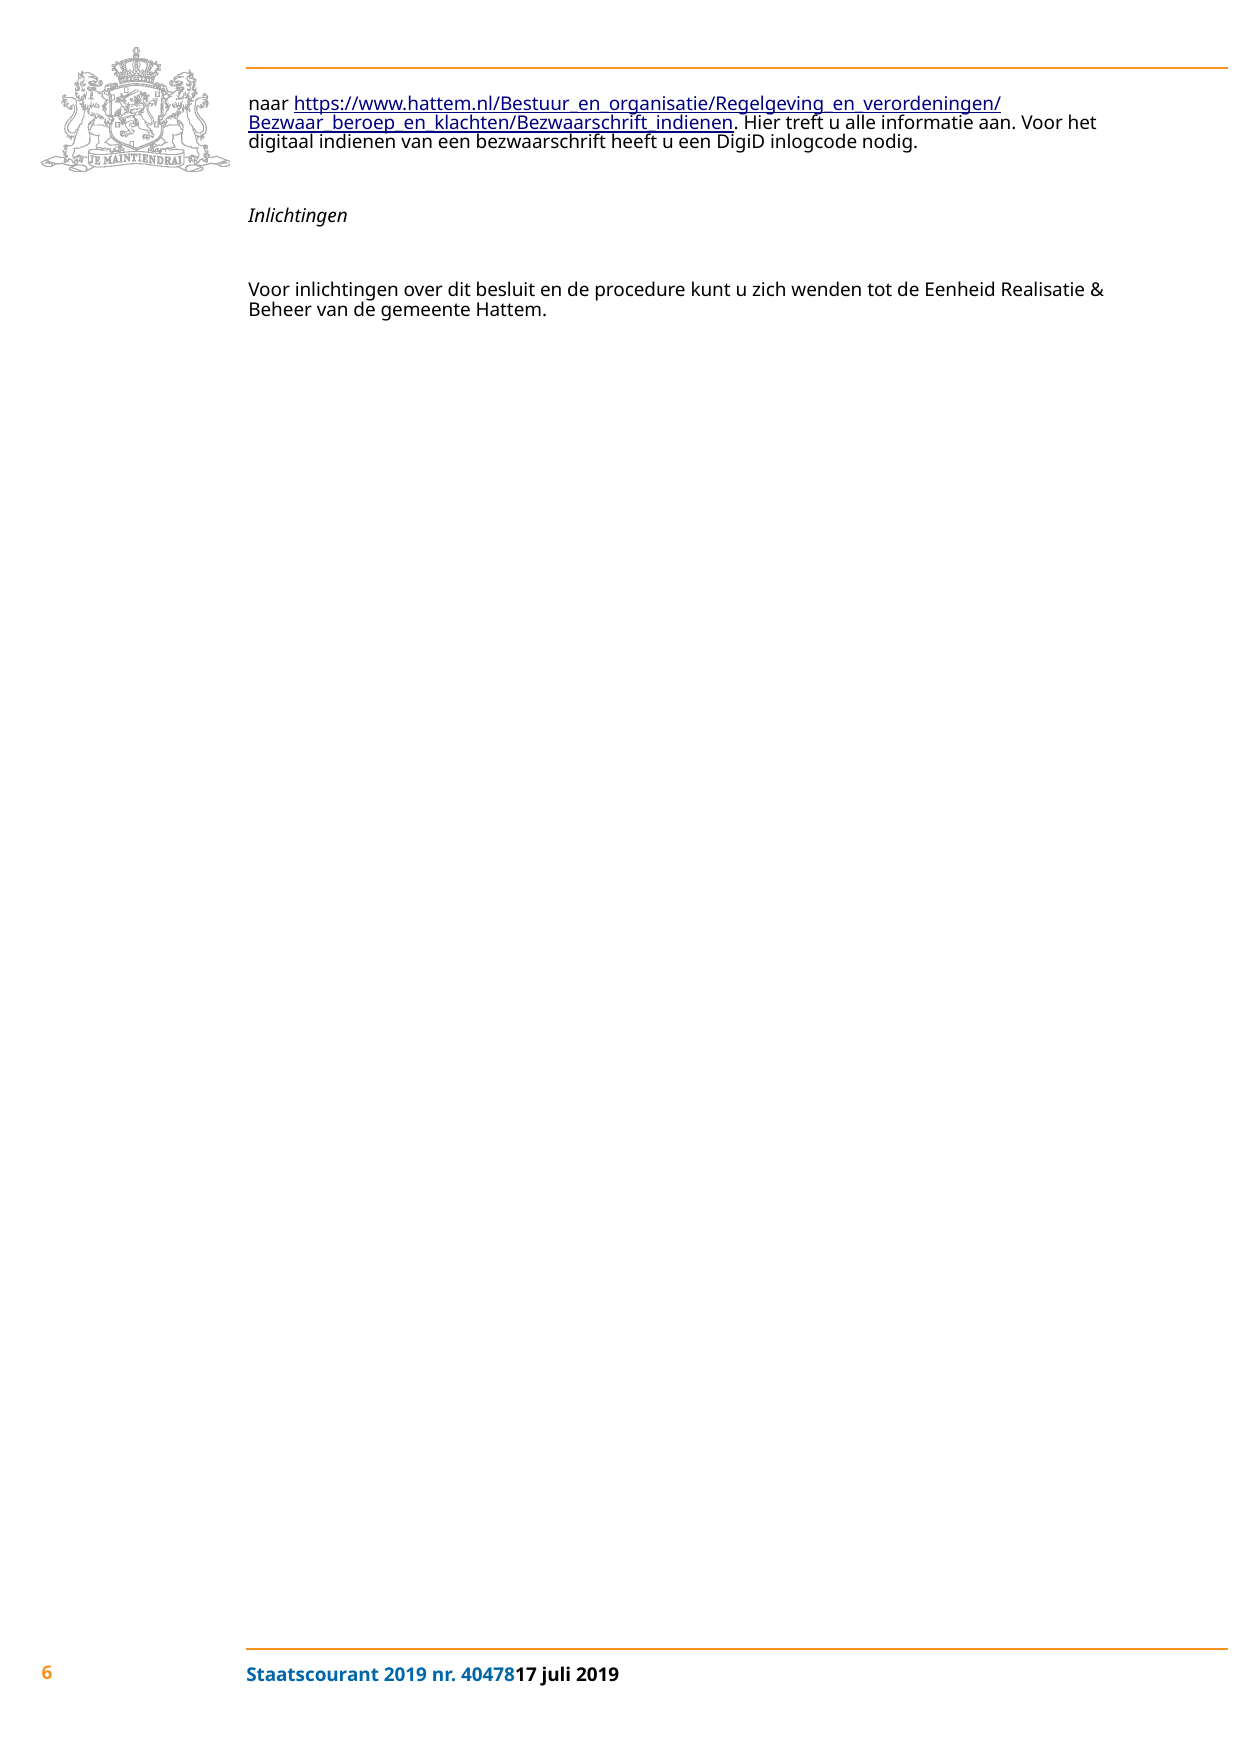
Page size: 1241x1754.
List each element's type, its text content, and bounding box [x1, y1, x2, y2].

text Voor inlichtingen over dit besluit en de procedure kunt u zich wenden tot de Eenheid Realisatie & Beheer van de gemeente Hattem. [248, 281, 1152, 320]
picture [41, 47, 231, 172]
text naar https://www.hattem.nl/Bestuur_en_organisatie/Regelgeving_en_verordeningen/Bezwaar_beroep_en_klachten/Bezwaarschrift_indienen. Hier treft u alle informatie aan. Voor het digitaal indienen van een bezwaarschrift heeft u een DigiD inlogcode nodig. [248, 95, 1152, 153]
text Inlichtingen [248, 207, 1152, 227]
